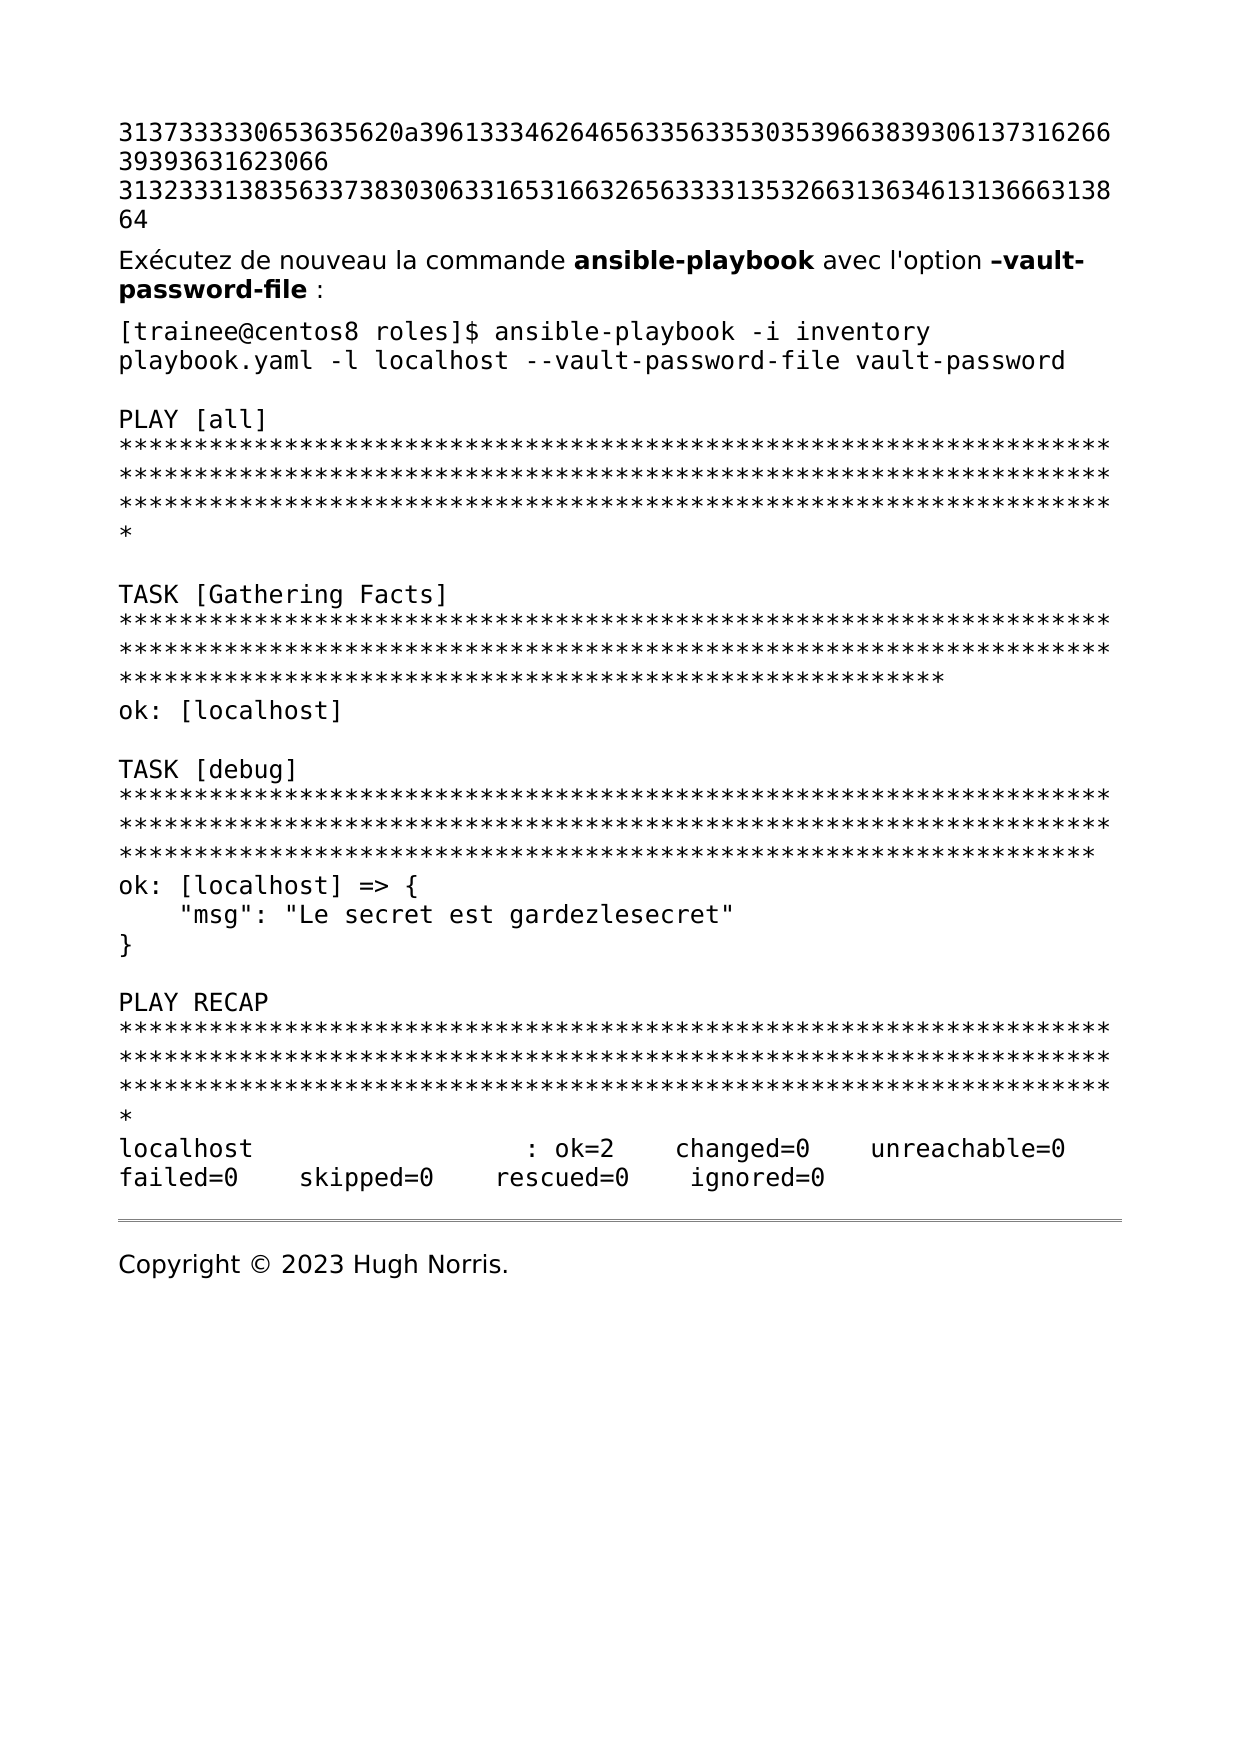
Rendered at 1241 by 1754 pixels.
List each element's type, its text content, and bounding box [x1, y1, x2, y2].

text Copyright © 2023 Hugh Norris. [118, 1251, 1122, 1280]
text Exécutez de nouveau la commande ansible-playbook avec l'option –vault-password-file : [118, 247, 1122, 305]
text [trainee@centos8 roles]$ ansible-playbook -i inventory playbook.yaml -l localhost --vault-password-file vault-password PLAY [all] ******************************************************************************************************************************************************************************************************* TASK [Gathering Facts] ******************************************************************************************************************************************************************************************* ok: [localhost] TASK [debug] ***************************************************************************************************************************************************************************************************** ok: [localhost] => { "msg": "Le secret est gardezlesecret" } PLAY RECAP ******************************************************************************************************************************************************************************************************* localhost : ok=2 changed=0 unreachable=0 failed=0 skipped=0 rescued=0 ignored=0 [118, 317, 1122, 1192]
text 3137333330653635620a396133346264656335633530353966383930613731626639393631623066 31323331383563373830306331653166326563333135326631363461313666313864 [118, 118, 1122, 235]
